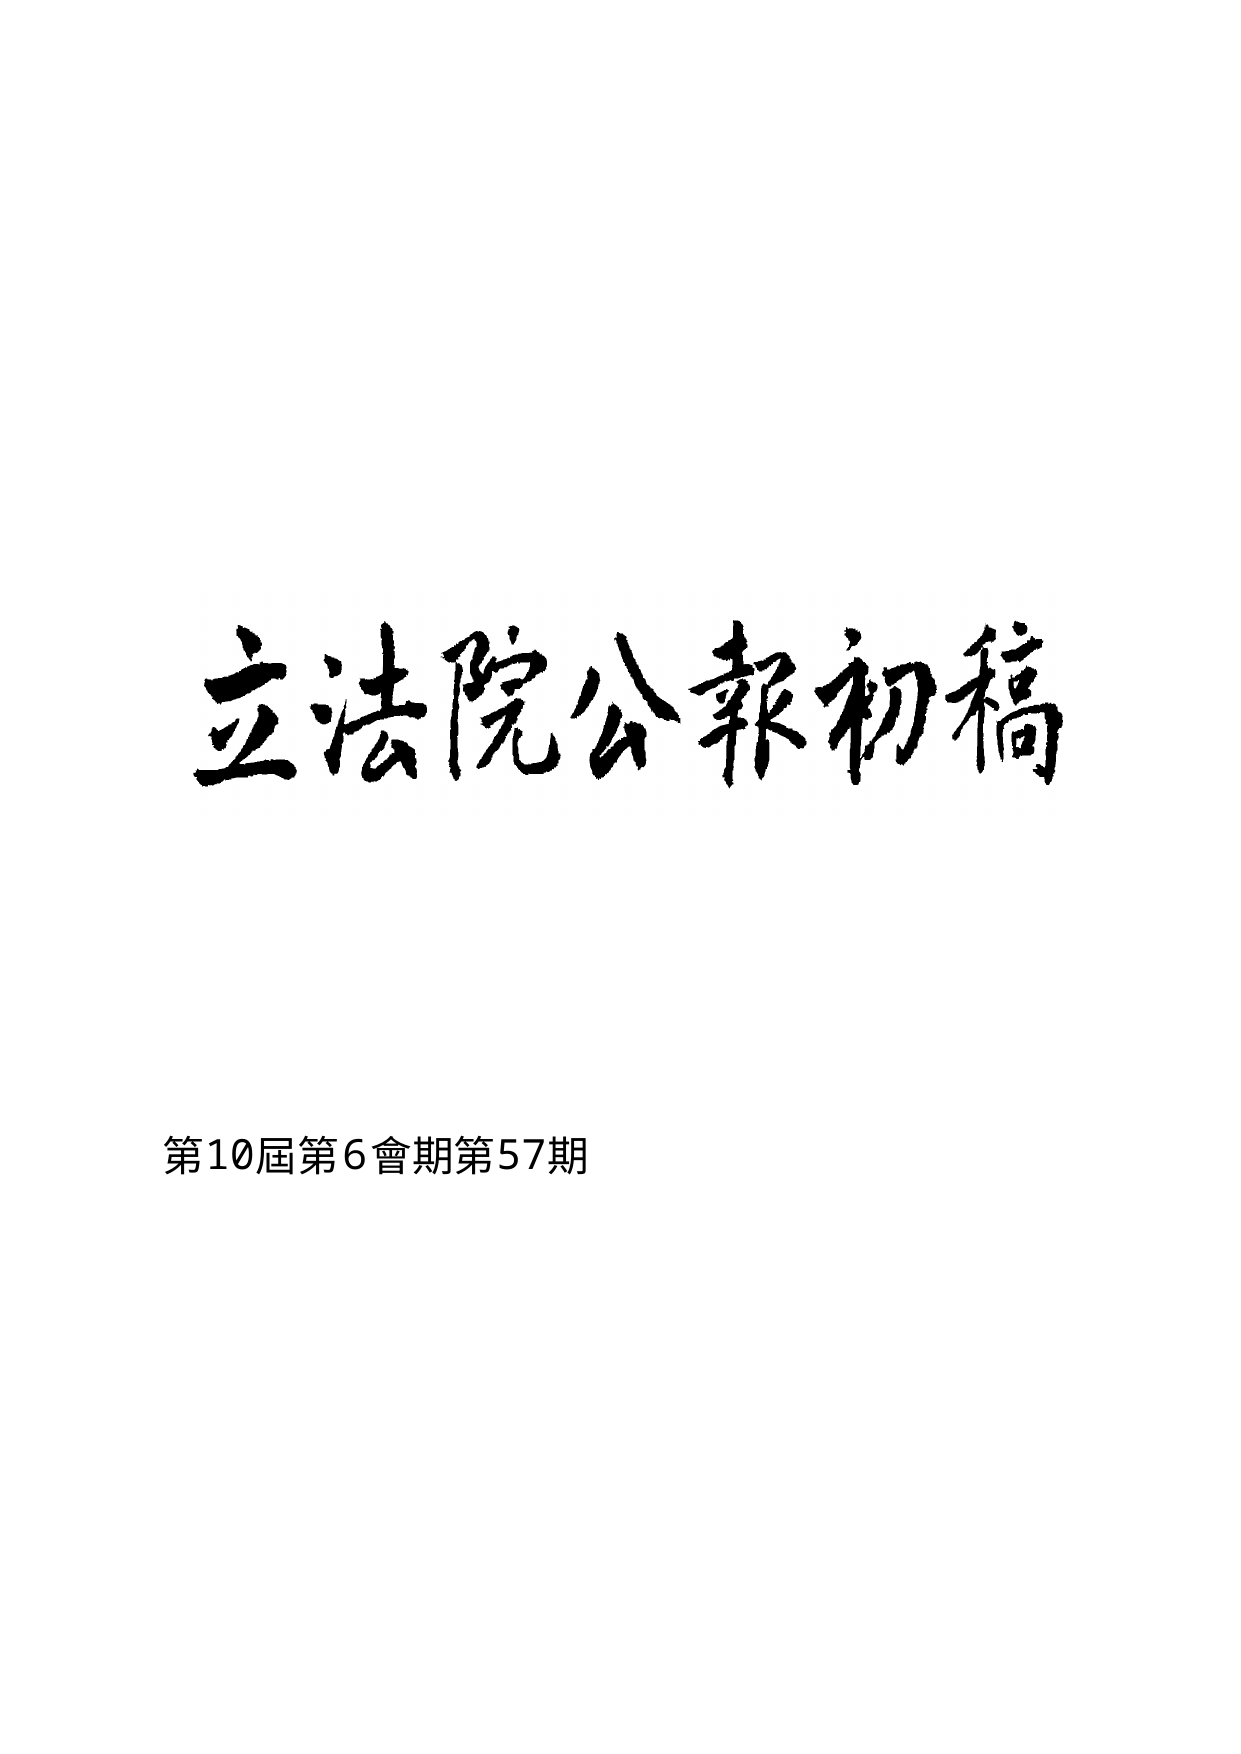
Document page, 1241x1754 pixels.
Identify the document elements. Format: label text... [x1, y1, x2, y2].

table_header 第10屆第6會期第57期 [151, 1089, 617, 1234]
table_header [151, 406, 1098, 902]
